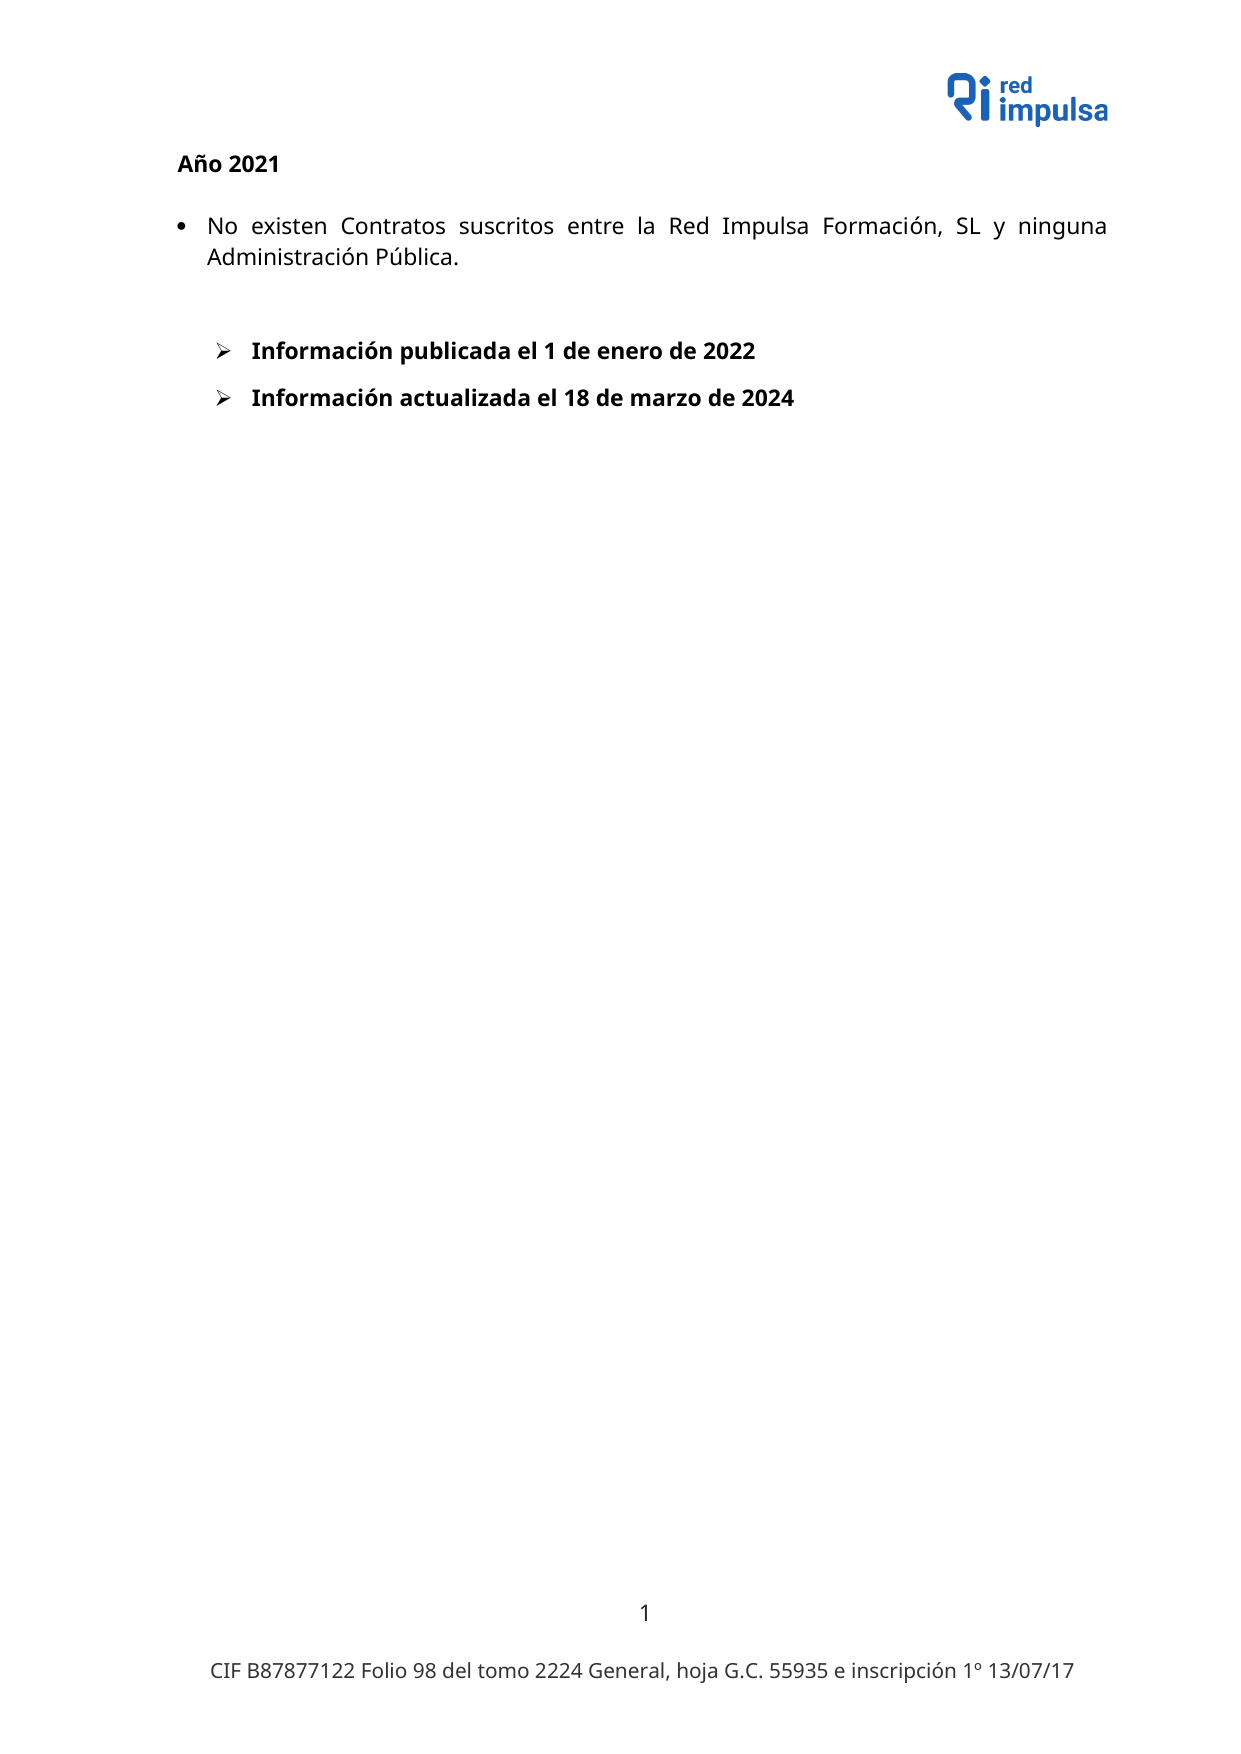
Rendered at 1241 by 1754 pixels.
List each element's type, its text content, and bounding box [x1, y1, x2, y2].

text Año 2021 [177, 148, 1107, 179]
list No existen Contratos suscritos entre la Red Impulsa Formación, SL y ninguna Administración Pública. [177, 210, 1107, 273]
list Información publicada el 1 de enero de 2022 [214, 335, 1107, 366]
list Información actualizada el 18 de marzo de 2024 [214, 382, 1107, 413]
